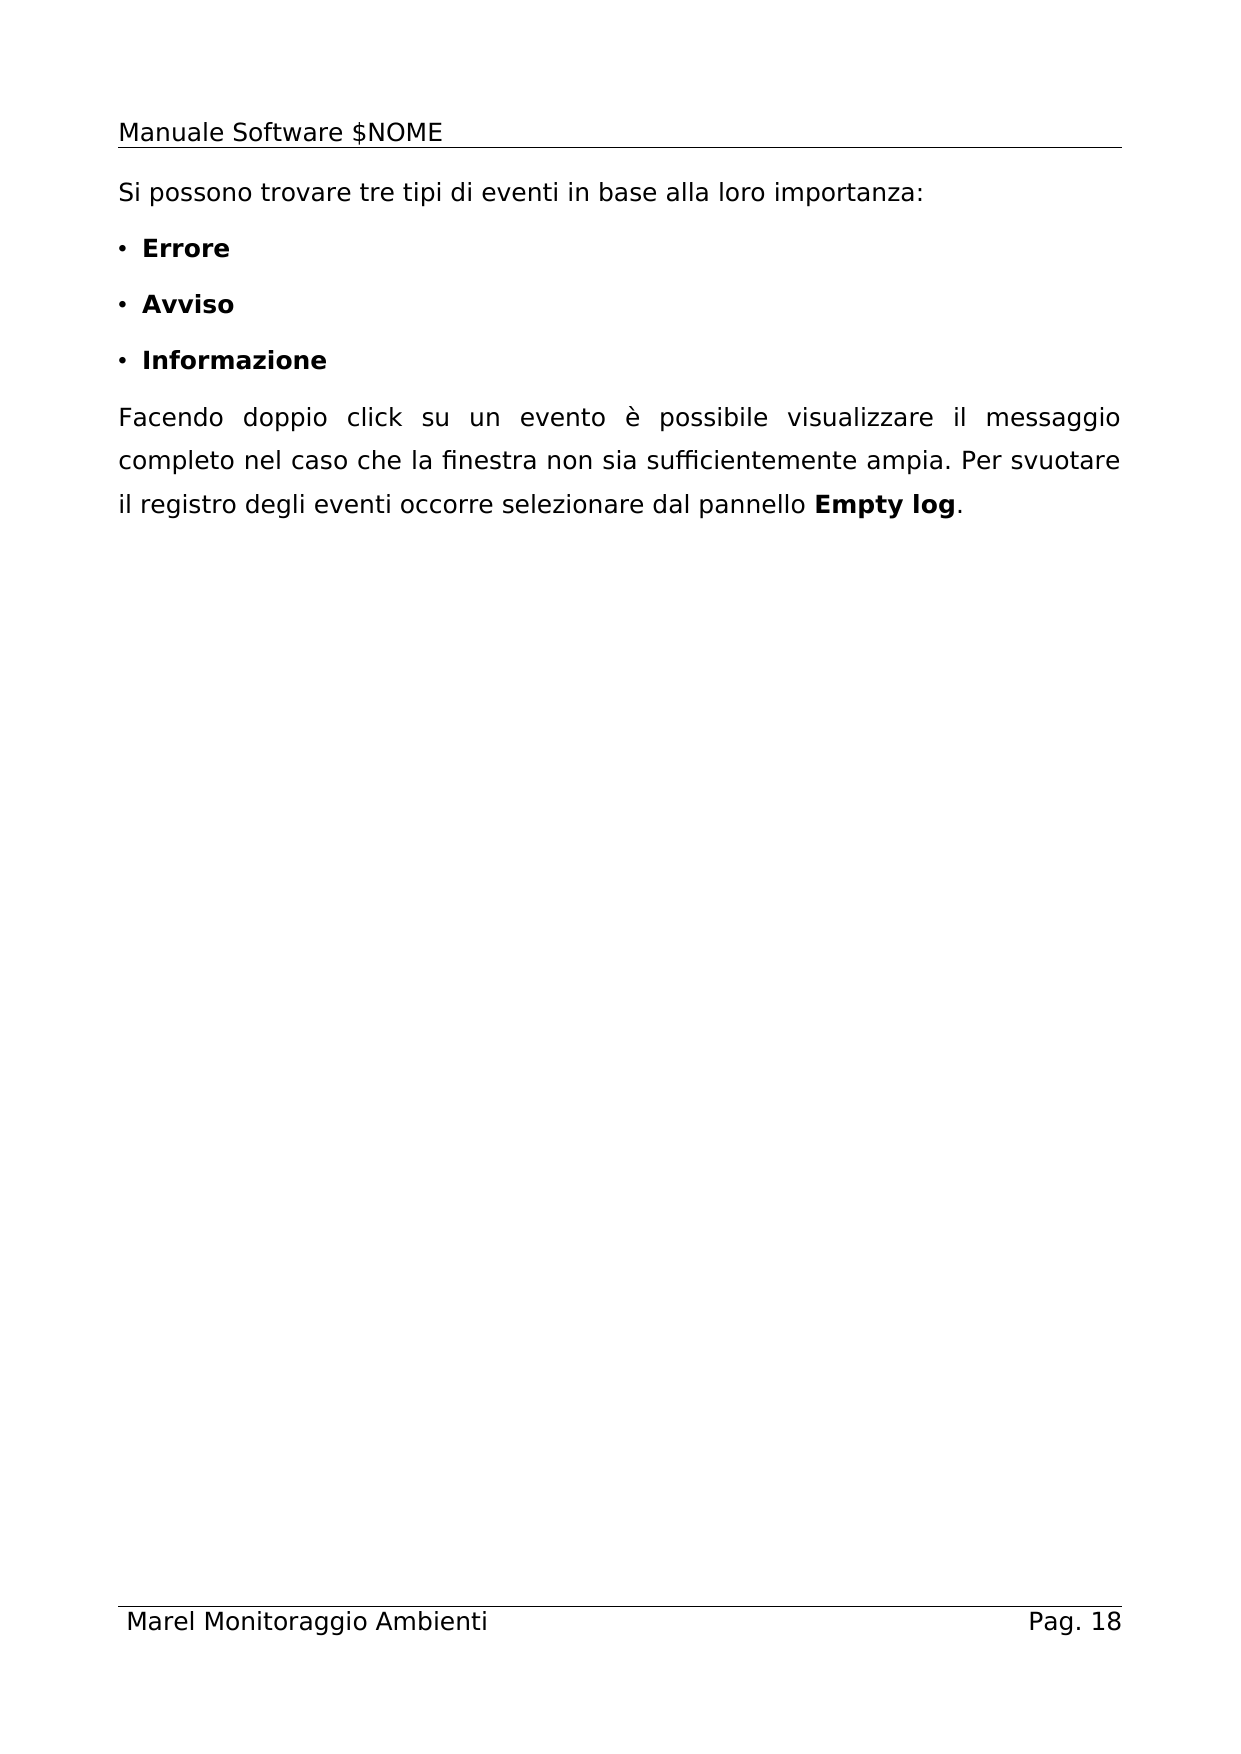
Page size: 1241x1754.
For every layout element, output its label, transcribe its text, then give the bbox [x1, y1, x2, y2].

list Avviso [118, 290, 1122, 319]
list Errore [118, 234, 1122, 263]
list Informazione [118, 347, 1122, 376]
text Si possono trovare tre tipi di eventi in base alla loro importanza: [118, 178, 1122, 207]
text Facendo doppio click su un evento è possibile visualizzare il messaggio completo nel caso che la finestra non sia sufficientemente ampia. Per svuotare il registro degli eventi occorre selezionare dal pannello Empty log. [118, 403, 1122, 519]
